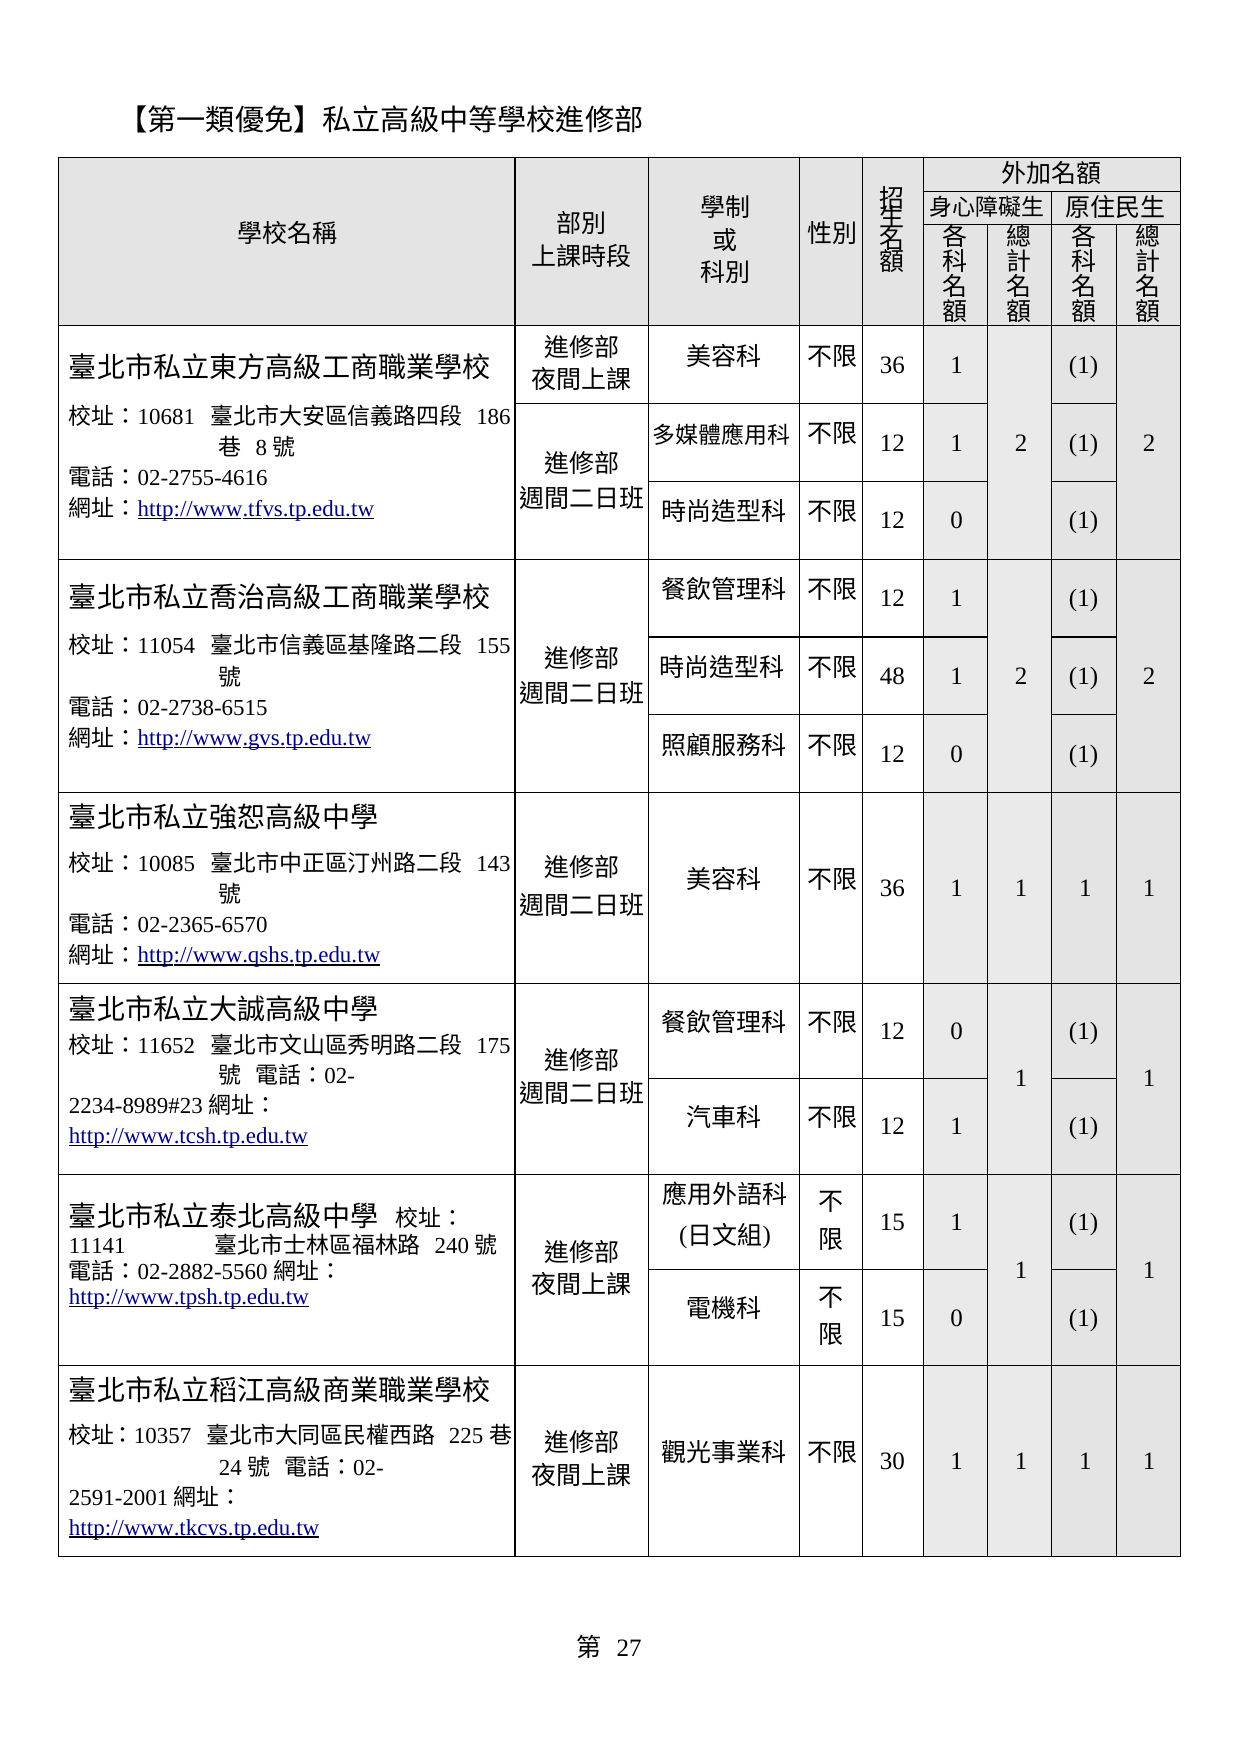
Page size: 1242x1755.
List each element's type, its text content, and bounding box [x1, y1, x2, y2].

table_header 學校名稱 [59, 158, 514, 325]
table_cell 應用外語科 (日文組) [649, 1175, 799, 1269]
table_cell 照顧服務科 [649, 715, 799, 792]
table_cell 原住民生 [1052, 192, 1180, 224]
table_cell 1 [1117, 1366, 1180, 1556]
text 【第一類優免】私立高級中等學校進修部 [118, 96, 1196, 135]
table_cell 時尚造型科 [649, 482, 799, 559]
table_header 性別 [800, 158, 862, 325]
table_cell 不限 [800, 638, 862, 714]
table_cell 0 [924, 984, 987, 1078]
table_header 招 生 名 額 [863, 158, 923, 325]
table_cell 不限 [800, 715, 862, 792]
table_cell 臺北市私立稻江高級商業職業學校 校址：10357 臺北市大同區民權西路 225 巷 24 號 電話：02-2591-2001 網址：http://www.tkcvs.tp.edu.tw [59, 1366, 514, 1556]
table_cell 12 [863, 482, 923, 559]
table_cell 36 [863, 326, 923, 403]
table_cell 0 [924, 1270, 987, 1365]
table_cell 臺北市私立東方高級工商職業學校 校址：10681 臺北市大安區信義路四段 186 巷 8 號 電話：02-2755-4616 網址：http://www.tfvs.tp.edu.tw [59, 326, 514, 559]
table_cell 電機科 [649, 1270, 799, 1365]
table_cell 臺北市私立泰北高級中學 校址：11141 臺北市士林區福林路 240 號 電話：02-2882-5560 網址：http://www.tpsh.tp.edu.tw [59, 1175, 514, 1365]
table_cell (1) [1052, 984, 1116, 1078]
table_cell 進修部 夜間上課 [516, 1366, 648, 1556]
table_cell 36 [863, 793, 923, 983]
table_cell (1) [1052, 1175, 1116, 1269]
table_cell 不限 [800, 482, 862, 559]
table_cell 不限 [800, 1079, 862, 1174]
table_cell 1 [1117, 1175, 1180, 1365]
table_cell 不限 [800, 793, 862, 983]
table_cell 進修部 週間二日班 [516, 560, 648, 792]
table_cell (1) [1052, 715, 1116, 792]
table_cell 30 [863, 1366, 923, 1556]
table_cell (1) [1052, 482, 1116, 559]
table_cell 0 [924, 482, 987, 559]
table_cell 0 [924, 715, 987, 792]
table_cell (1) [1052, 1079, 1116, 1174]
table_cell 1 [988, 793, 1051, 983]
table_cell 12 [863, 984, 923, 1078]
table_cell 臺北市私立強恕高級中學 校址：10085 臺北市中正區汀州路二段 143 號 電話：02-2365-6570 網址：http://www.qshs.tp.edu.tw [59, 793, 514, 983]
table_cell 1 [1117, 793, 1180, 983]
table_cell 進修部 週間二日班 [516, 793, 648, 983]
table_cell 1 [988, 1175, 1051, 1365]
table_cell (1) [1052, 404, 1116, 481]
table_cell 進修部 夜間上課 [516, 326, 648, 403]
table_cell 進修部 週間二日班 [516, 984, 648, 1174]
table_cell 15 [863, 1270, 923, 1365]
table_cell 各 科 名 額 [924, 225, 987, 325]
table_cell 餐飲管理科 [649, 560, 799, 636]
table_cell 不限 [800, 984, 862, 1078]
table_cell 不 限 [800, 1270, 862, 1365]
table_header 學制 或 科別 [649, 158, 799, 325]
table_cell 12 [863, 715, 923, 792]
table_cell 1 [924, 793, 987, 983]
table_cell 1 [924, 1366, 987, 1556]
table_header 外加名額 [924, 158, 1180, 191]
table_cell (1) [1052, 638, 1116, 714]
table_cell 美容科 [649, 793, 799, 983]
table_cell 12 [863, 560, 923, 636]
table_cell 身心障礙生 [924, 192, 1051, 224]
table_cell 餐飲管理科 [649, 984, 799, 1078]
table_cell 不限 [800, 326, 862, 403]
table_cell 臺北市私立喬治高級工商職業學校 校址：11054 臺北市信義區基隆路二段 155 號 電話：02-2738-6515 網址：http://www.gvs.tp.edu.tw [59, 560, 514, 792]
table_cell 不 限 [800, 1175, 862, 1269]
table_cell 1 [924, 404, 987, 481]
table_cell 進修部 週間二日班 [516, 404, 648, 559]
table_cell 觀光事業科 [649, 1366, 799, 1556]
table_cell 2 [988, 560, 1051, 792]
table_cell 多媒體應用科 [649, 404, 799, 481]
table_cell 時尚造型科 [649, 638, 799, 714]
table_cell 15 [863, 1175, 923, 1269]
table_cell (1) [1052, 1270, 1116, 1365]
table_cell (1) [1052, 560, 1116, 636]
table_cell 各 科 名 額 [1052, 225, 1116, 325]
table_header 部別 上課時段 [516, 158, 648, 325]
table_cell 美容科 [649, 326, 799, 403]
table_cell 不限 [800, 1366, 862, 1556]
table_cell 1 [924, 1175, 987, 1269]
table_cell 1 [988, 984, 1051, 1174]
table_cell 2 [1117, 326, 1180, 559]
table_cell 1 [1052, 793, 1116, 983]
table_cell 12 [863, 1079, 923, 1174]
table_cell 不限 [800, 404, 862, 481]
table_cell 2 [988, 326, 1051, 559]
table_cell 1 [924, 1079, 987, 1174]
table_cell 1 [1052, 1366, 1116, 1556]
table_cell 48 [863, 638, 923, 714]
table_cell (1) [1052, 326, 1116, 403]
table_cell 總 計 名 額 [1117, 225, 1128, 325]
table_cell 臺北市私立大誠高級中學 校址：11652 臺北市文山區秀明路二段 175 號 電話：02-2234-8989#23 網址：http://www.tcsh.tp.edu.tw [59, 984, 514, 1174]
table_cell 1 [988, 1366, 1051, 1556]
table_cell 1 [924, 638, 987, 714]
table_cell 1 [1117, 984, 1180, 1174]
table_cell 不限 [800, 560, 862, 636]
table_cell 2 [1117, 560, 1180, 792]
table_cell 1 [924, 326, 987, 403]
table_cell 進修部 夜間上課 [516, 1175, 648, 1365]
table_cell 總 計 名 額 [1170, 225, 1180, 325]
table_cell 1 [924, 560, 987, 636]
table_cell 總 計 名 額 [988, 225, 1051, 325]
table_cell 12 [863, 404, 923, 481]
table_cell 汽車科 [649, 1079, 799, 1174]
